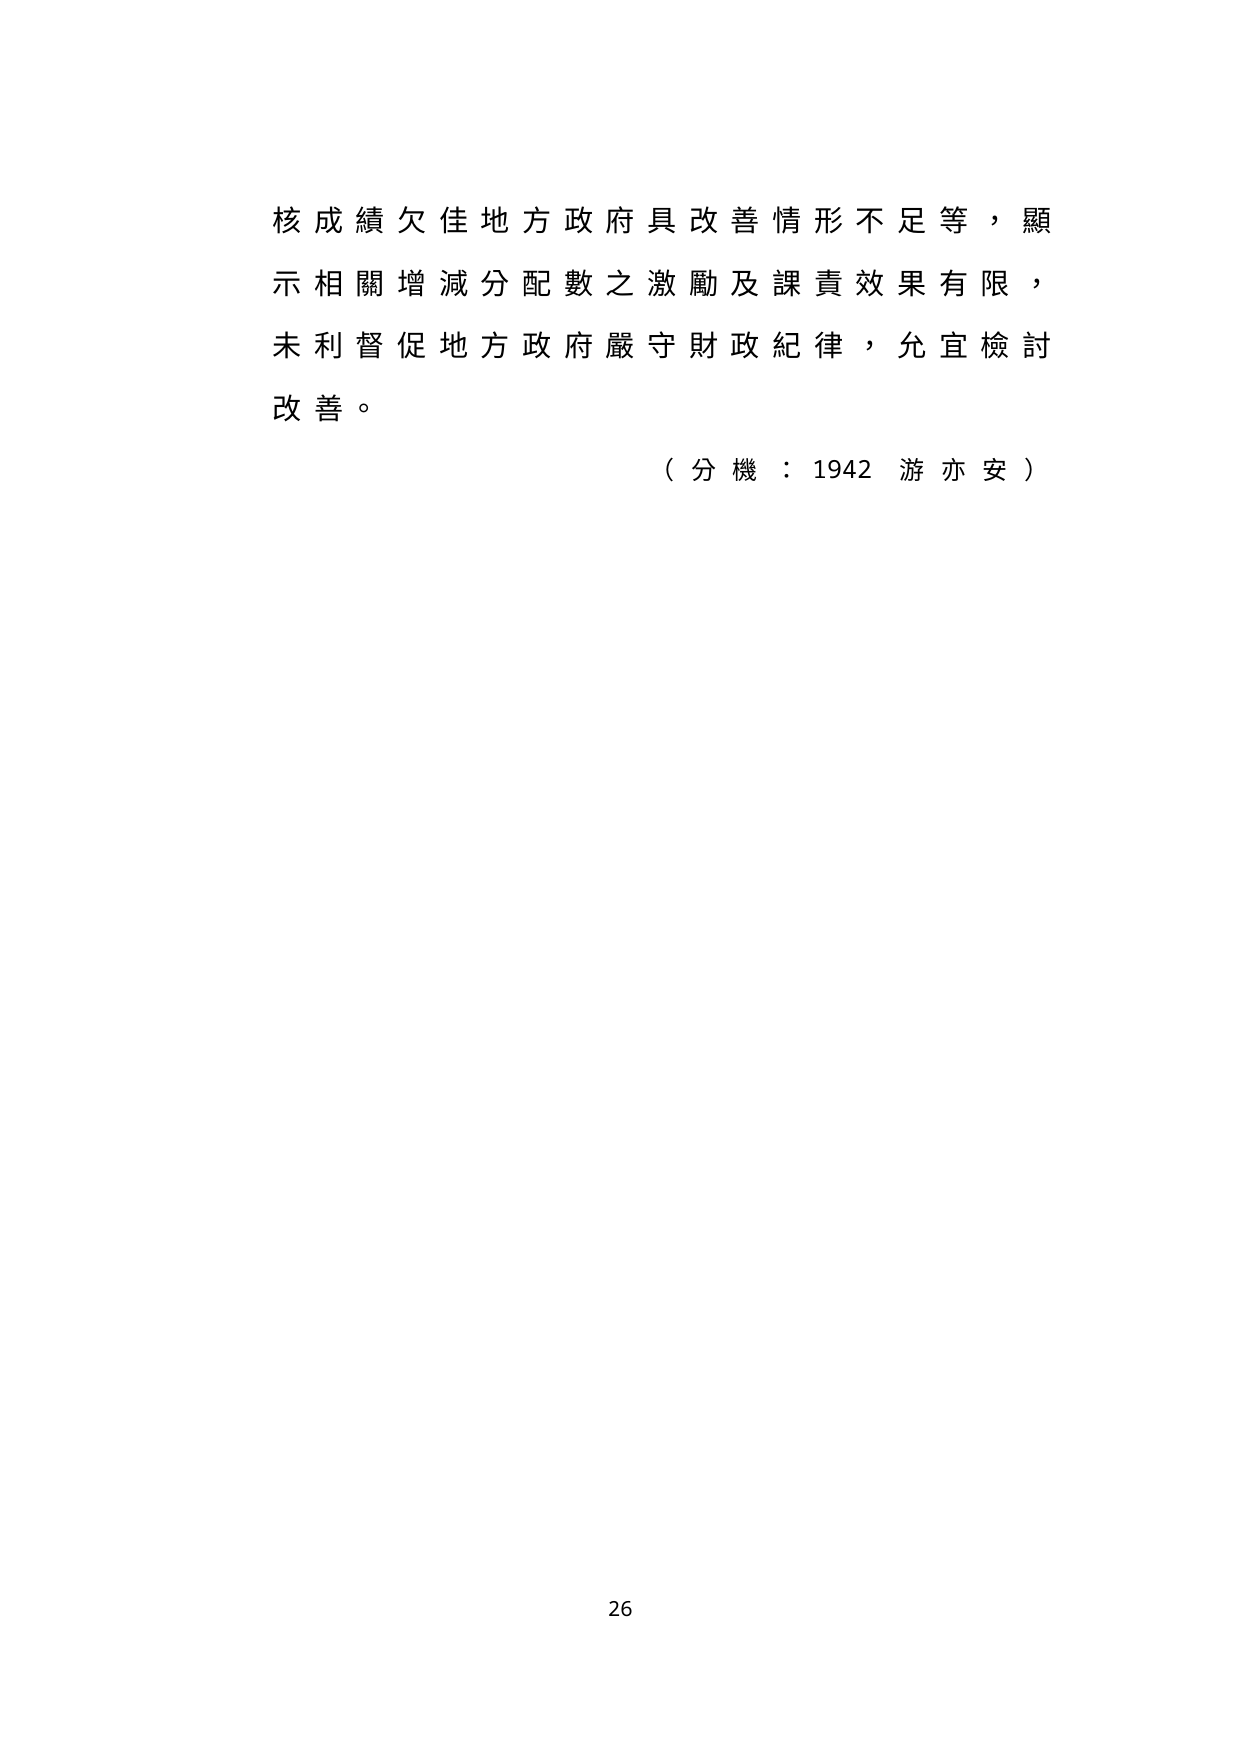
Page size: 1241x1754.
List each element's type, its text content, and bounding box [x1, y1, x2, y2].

text 核成績欠佳地方政府具改善情形不足等，顯示相關增減分配數之激勵及課責效果有限，未利督促地方政府嚴守財政紀律，允宜檢討改善。 [242, 177, 1058, 427]
text （分機：1942 游亦安） [183, 427, 1058, 490]
